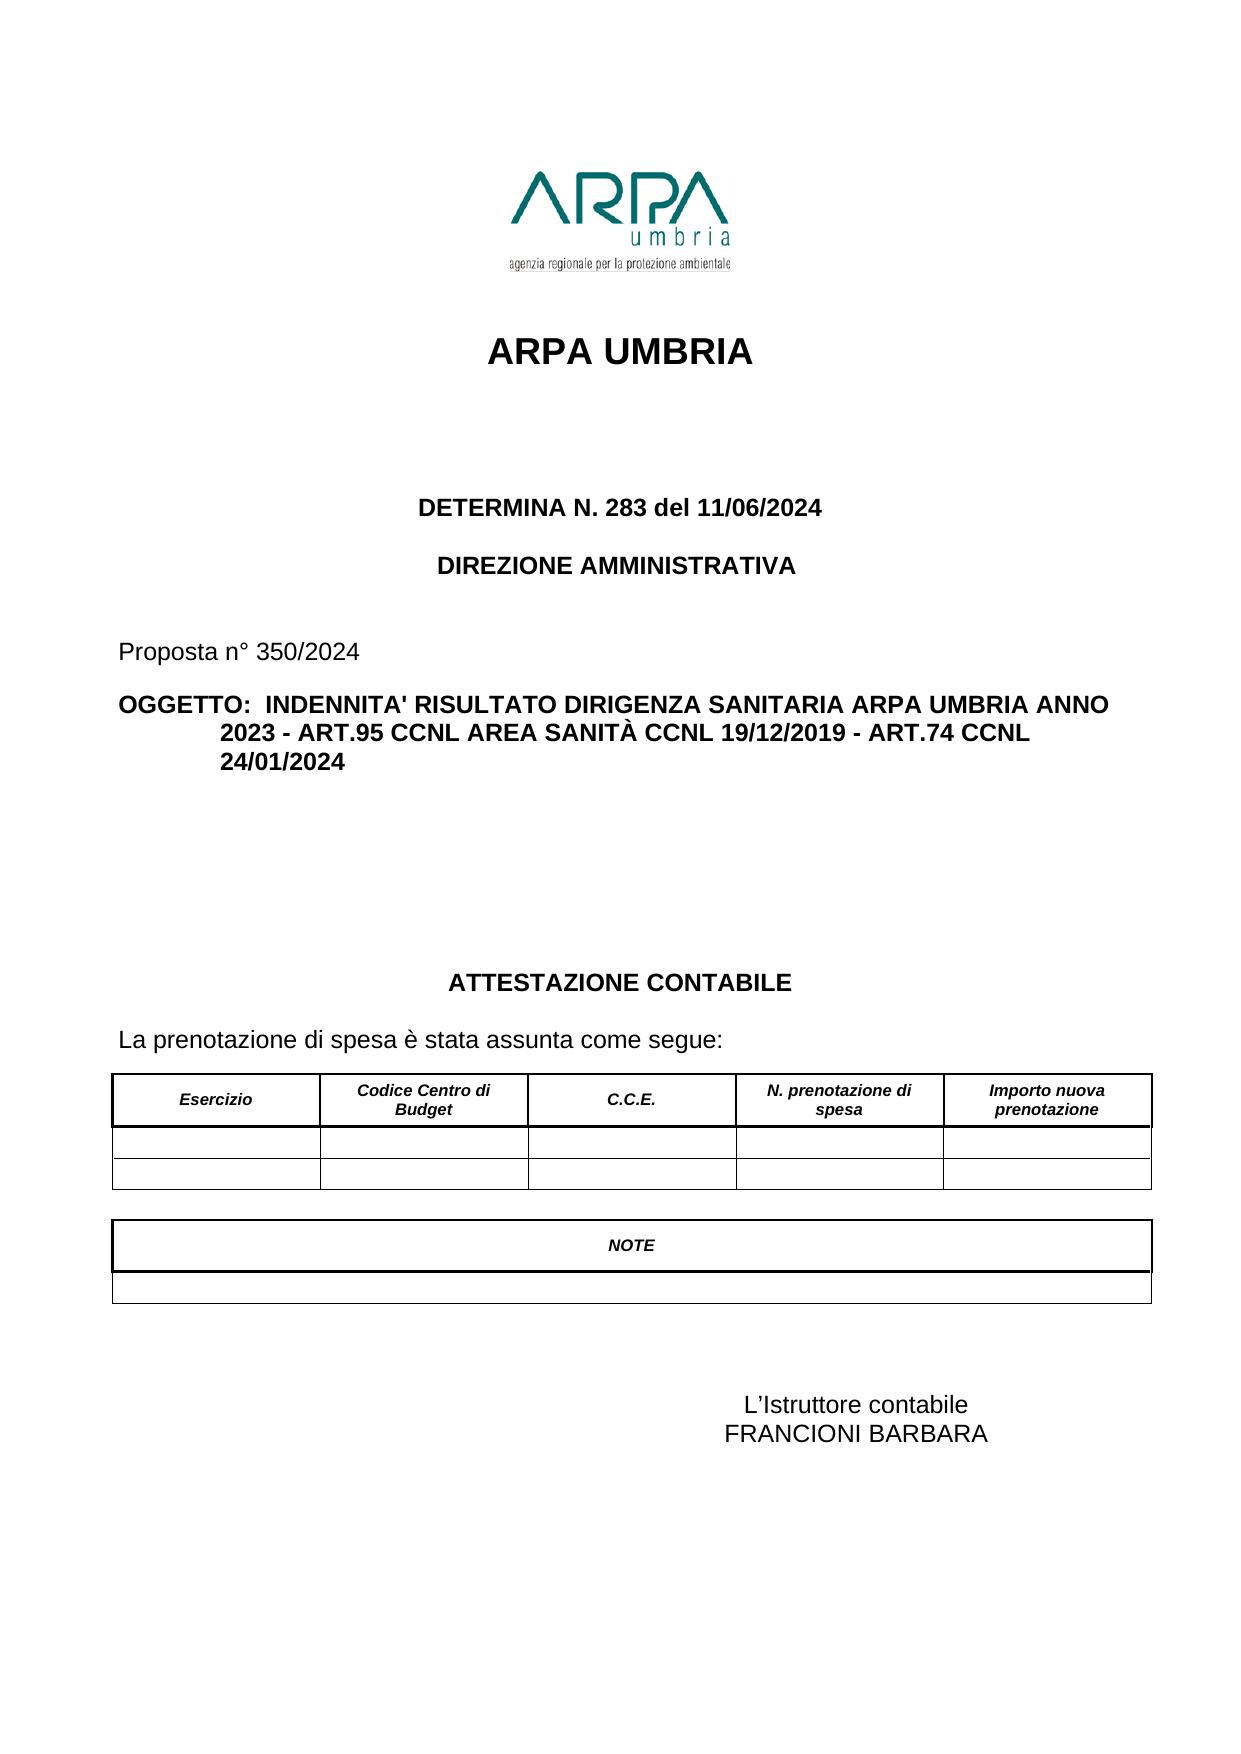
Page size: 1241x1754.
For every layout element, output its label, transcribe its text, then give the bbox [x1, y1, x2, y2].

text ATTESTAZIONE CONTABILE [118, 968, 1122, 996]
text DIREZIONE AMMINISTRATIVA [118, 551, 1122, 579]
text FRANCIONI BARBARA [590, 1419, 1122, 1448]
picture [509, 171, 731, 272]
table_header NOTE [114, 1221, 1151, 1270]
table_cell [529, 1128, 736, 1157]
table_cell [737, 1128, 943, 1157]
text DETERMINA N. 283 del 11/06/2024 [118, 493, 1122, 522]
table_header N. prenotazione di spesa [737, 1075, 943, 1124]
table_cell [321, 1159, 528, 1189]
table_cell [529, 1159, 736, 1189]
table_cell [944, 1158, 1151, 1189]
text L’Istruttore contabile [590, 1390, 1122, 1419]
text Proposta n° 350/2024 [118, 637, 1122, 666]
table_header Importo nuova prenotazione [945, 1075, 1151, 1124]
table_cell [944, 1125, 1151, 1157]
table_cell [321, 1128, 528, 1157]
text La prenotazione di spesa è stata assunta come segue: [118, 1025, 1122, 1054]
text OGGETTO: INDENNITA' RISULTATO DIRIGENZA SANITARIA ARPA UMBRIA ANNO 2023 - ART.95 CCNL AREA SANITÀ CCNL 19/12/2019 - ART.74 CCNL 24/01/2024 [118, 690, 1122, 776]
table_header C.C.E. [529, 1075, 735, 1124]
table_cell [737, 1159, 943, 1189]
table_cell [113, 1158, 320, 1189]
table_header Esercizio [114, 1075, 319, 1124]
table_cell [113, 1270, 1151, 1303]
table_cell [113, 1128, 320, 1157]
table_header Codice Centro di Budget [321, 1075, 527, 1124]
